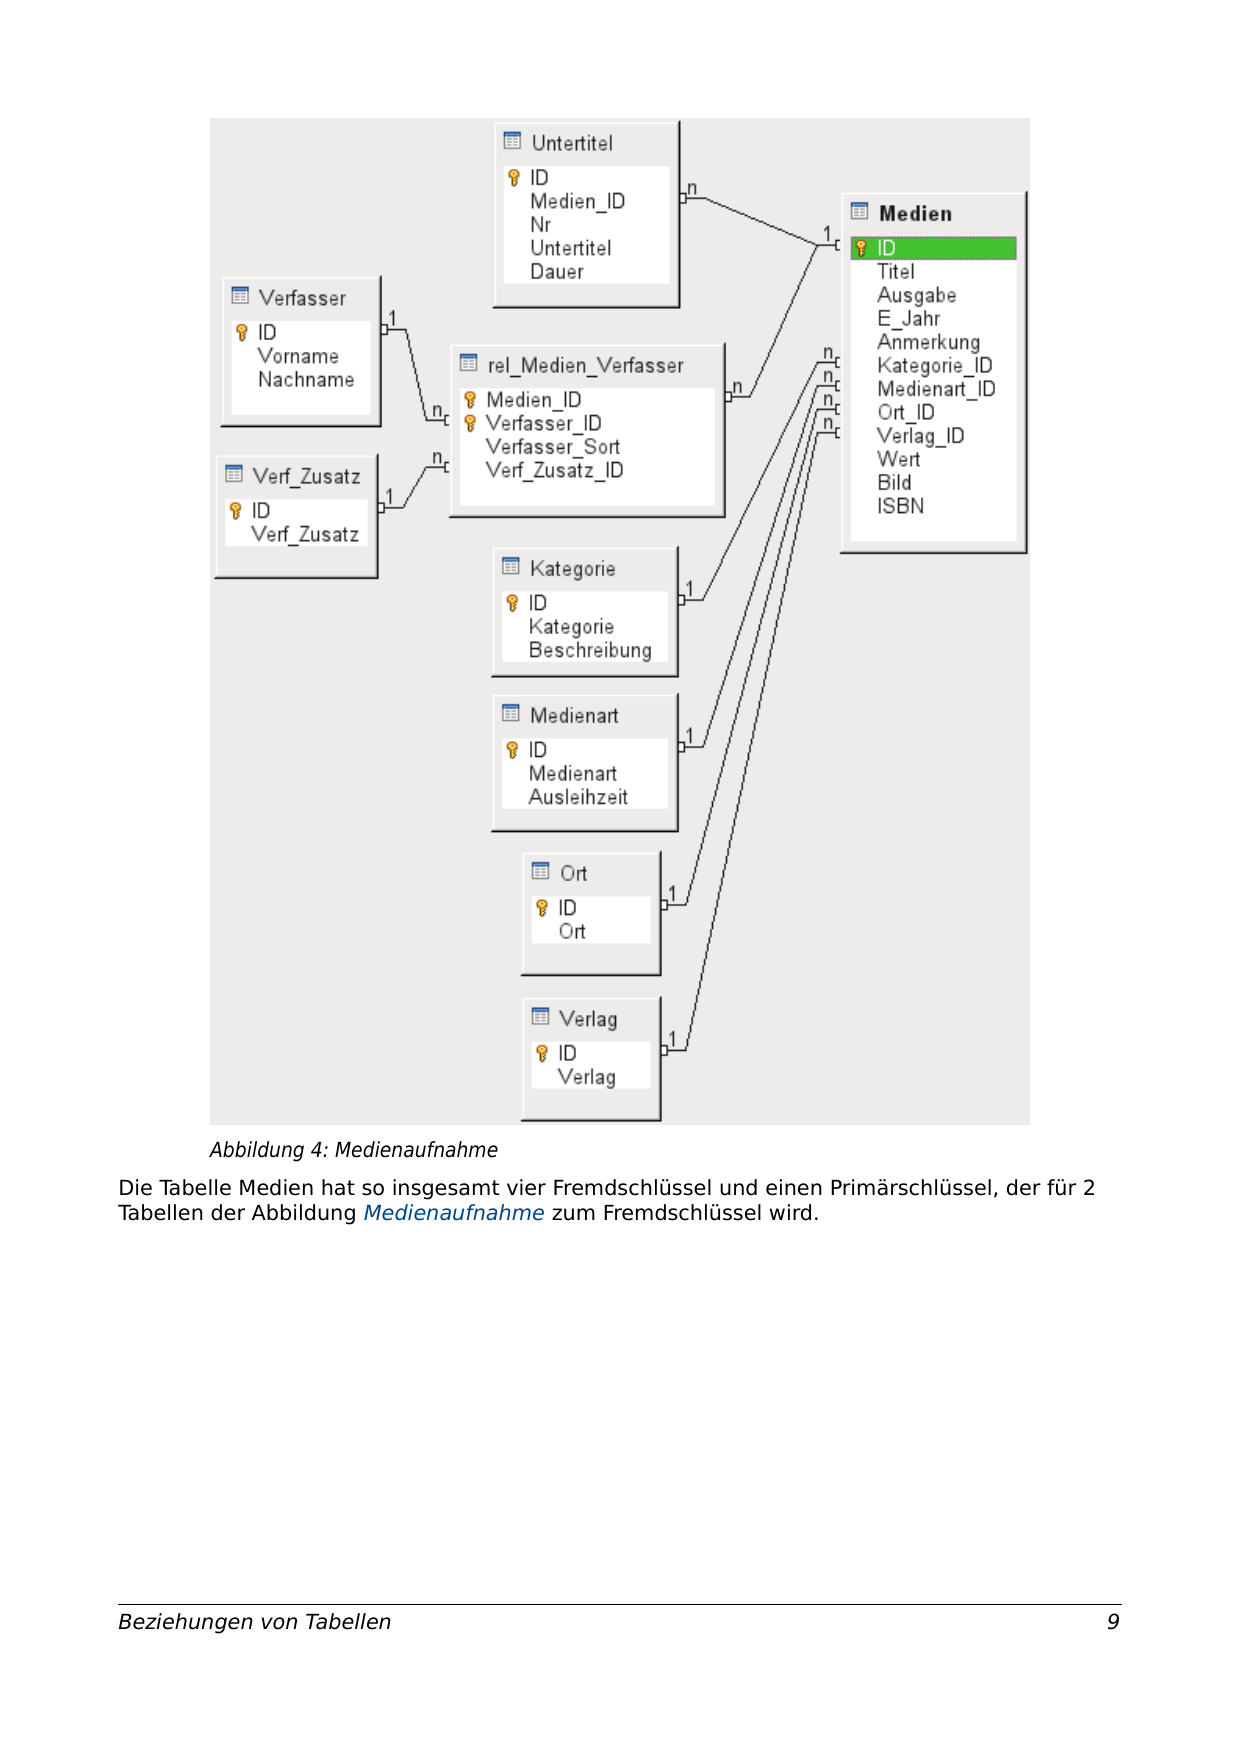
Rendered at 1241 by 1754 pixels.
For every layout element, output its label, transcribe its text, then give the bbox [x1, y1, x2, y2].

picture [210, 118, 1031, 1125]
text Abbildung 4: Medienaufnahme [210, 1138, 1030, 1162]
text Die Tabelle Medien hat so insgesamt vier Fremdschlüssel und einen Primärschlüssel, der für 2 Tabellen der Abbildung Medienaufnahme zum Fremdschlüssel wird. [118, 1176, 1122, 1226]
